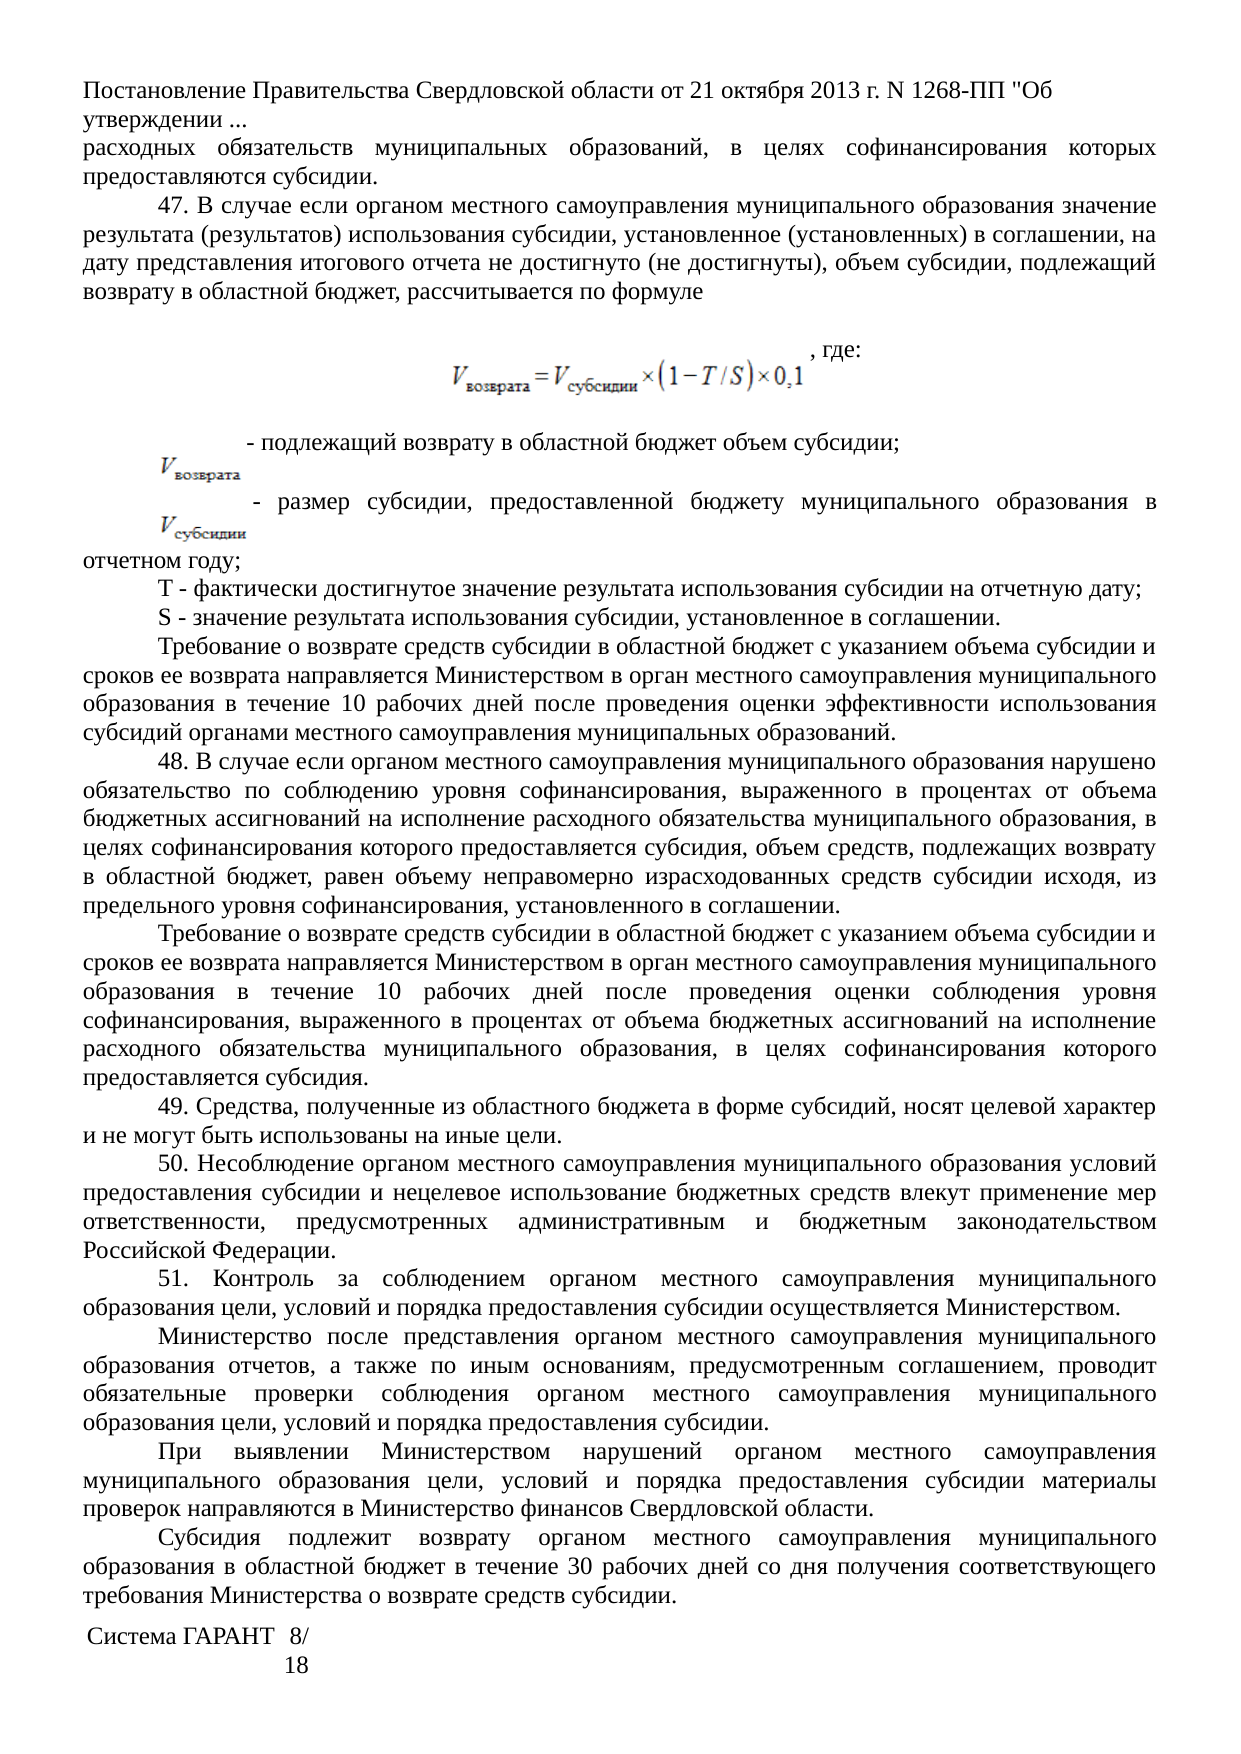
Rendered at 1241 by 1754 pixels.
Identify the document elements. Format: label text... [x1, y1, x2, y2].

text 51. Контроль за соблюдением органом местного самоуправления муниципального образования цели, условий и порядка предоставления субсидии осуществляется Министерством. [83, 1263, 1157, 1321]
text - подлежащий возврату в областной бюджет объем субсидии; [83, 427, 1157, 486]
text расходных обязательств муниципальных образований, в целях софинансирования которых предоставляются субсидии. [83, 132, 1157, 190]
text 47. В случае если органом местного самоуправления муниципального образования значение результата (результатов) использования субсидии, установленное (установленных) в соглашении, на дату представления итогового отчета не достигнуто (не достигнуты), объем субсидии, подлежащий возврату в областной бюджет, рассчитывается по формуле [83, 190, 1157, 305]
text Министерство после представления органом местного самоуправления муниципального образования отчетов, а также по иным основаниям, предусмотренным соглашением, проводит обязательные проверки соблюдения органом местного самоуправления муниципального образования цели, условий и порядка предоставления субсидии. [83, 1321, 1157, 1436]
text Субсидия подлежит возврату органом местного самоуправления муниципального образования в областной бюджет в течение 30 рабочих дней со дня получения соответствующего требования Министерства о возврате средств субсидии. [83, 1522, 1157, 1608]
text S - значение результата использования субсидии, установленное в соглашении. [83, 602, 1157, 631]
text - размер субсидии, предоставленной бюджету муниципального образования в отчетном году; [83, 486, 1157, 573]
text 49. Средства, полученные из областного бюджета в форме субсидий, носят целевой характер и не могут быть использованы на иные цели. [83, 1091, 1157, 1148]
text T - фактически достигнутое значение результата использования субсидии на отчетную дату; [83, 573, 1157, 602]
text При выявлении Министерством нарушений органом местного самоуправления муниципального образования цели, условий и порядка предоставления субсидии материалы проверок направляются в Министерство финансов Свердловской области. [83, 1436, 1157, 1522]
text Требование о возврате средств субсидии в областной бюджет с указанием объема субсидии и сроков ее возврата направляется Министерством в орган местного самоуправления муниципального образования в течение 10 рабочих дней после проведения оценки эффективности использования субсидий органами местного самоуправления муниципальных образований. [83, 631, 1157, 746]
text , где: [83, 334, 1157, 398]
text 50. Несоблюдение органом местного самоуправления муниципального образования условий предоставления субсидии и нецелевое использование бюджетных средств влекут применение мер ответственности, предусмотренных административным и бюджетным законодательством Российской Федерации. [83, 1148, 1157, 1263]
text 48. В случае если органом местного самоуправления муниципального образования нарушено обязательство по соблюдению уровня софинансирования, выраженного в процентах от объема бюджетных ассигнований на исполнение расходного обязательства муниципального образования, в целях софинансирования которого предоставляется субсидия, объем средств, подлежащих возврату в областной бюджет, равен объему неправомерно израсходованных средств субсидии исходя, из предельного уровня софинансирования, установленного в соглашении. [83, 746, 1157, 918]
text Требование о возврате средств субсидии в областной бюджет с указанием объема субсидии и сроков ее возврата направляется Министерством в орган местного самоуправления муниципального образования в течение 10 рабочих дней после проведения оценки соблюдения уровня софинансирования, выраженного в процентах от объема бюджетных ассигнований на исполнение расходного обязательства муниципального образования, в целях софинансирования которого предоставляется субсидия. [83, 918, 1157, 1091]
